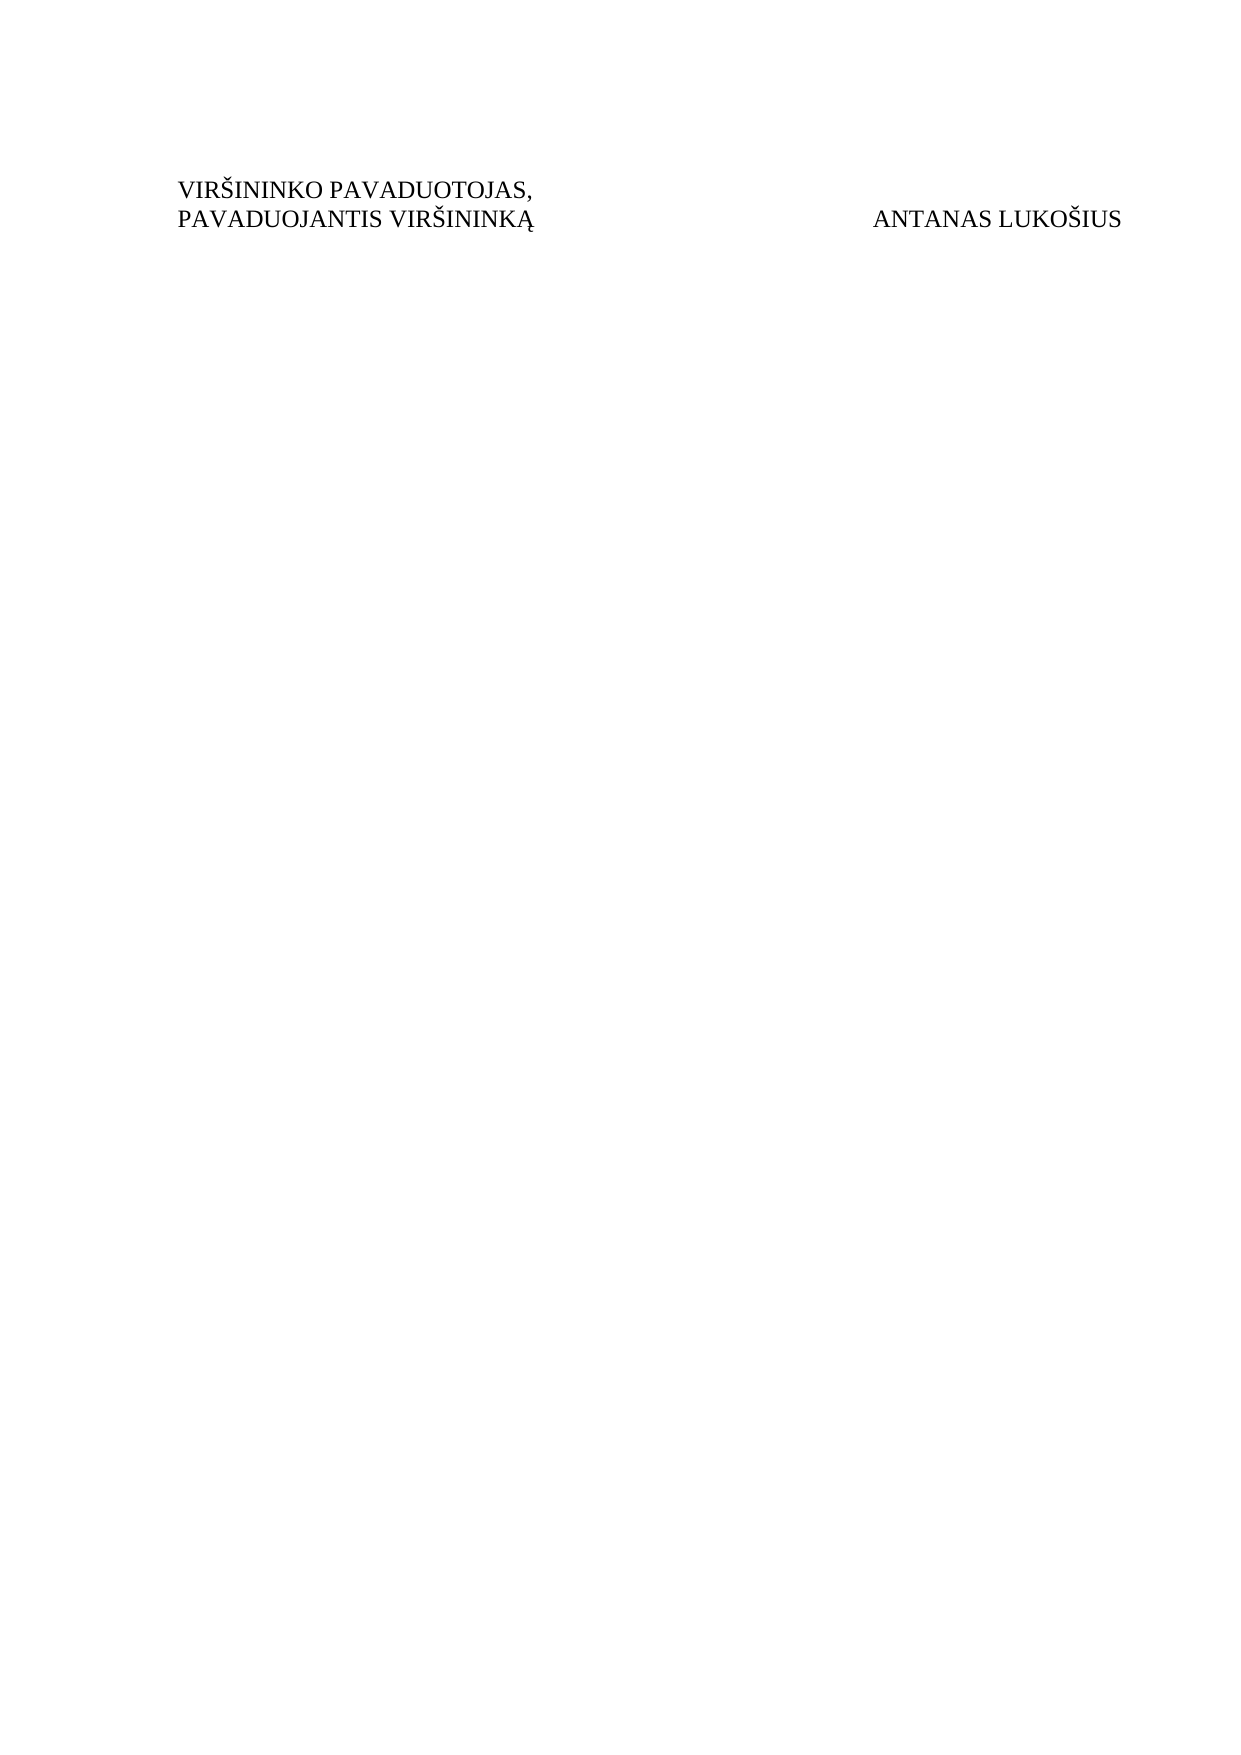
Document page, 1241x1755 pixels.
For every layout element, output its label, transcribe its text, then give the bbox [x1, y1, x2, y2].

text pavaduojantis viršininką Antanas Lukošius [177, 204, 1122, 233]
text Viršininko pavaduotojas, [177, 176, 1122, 204]
